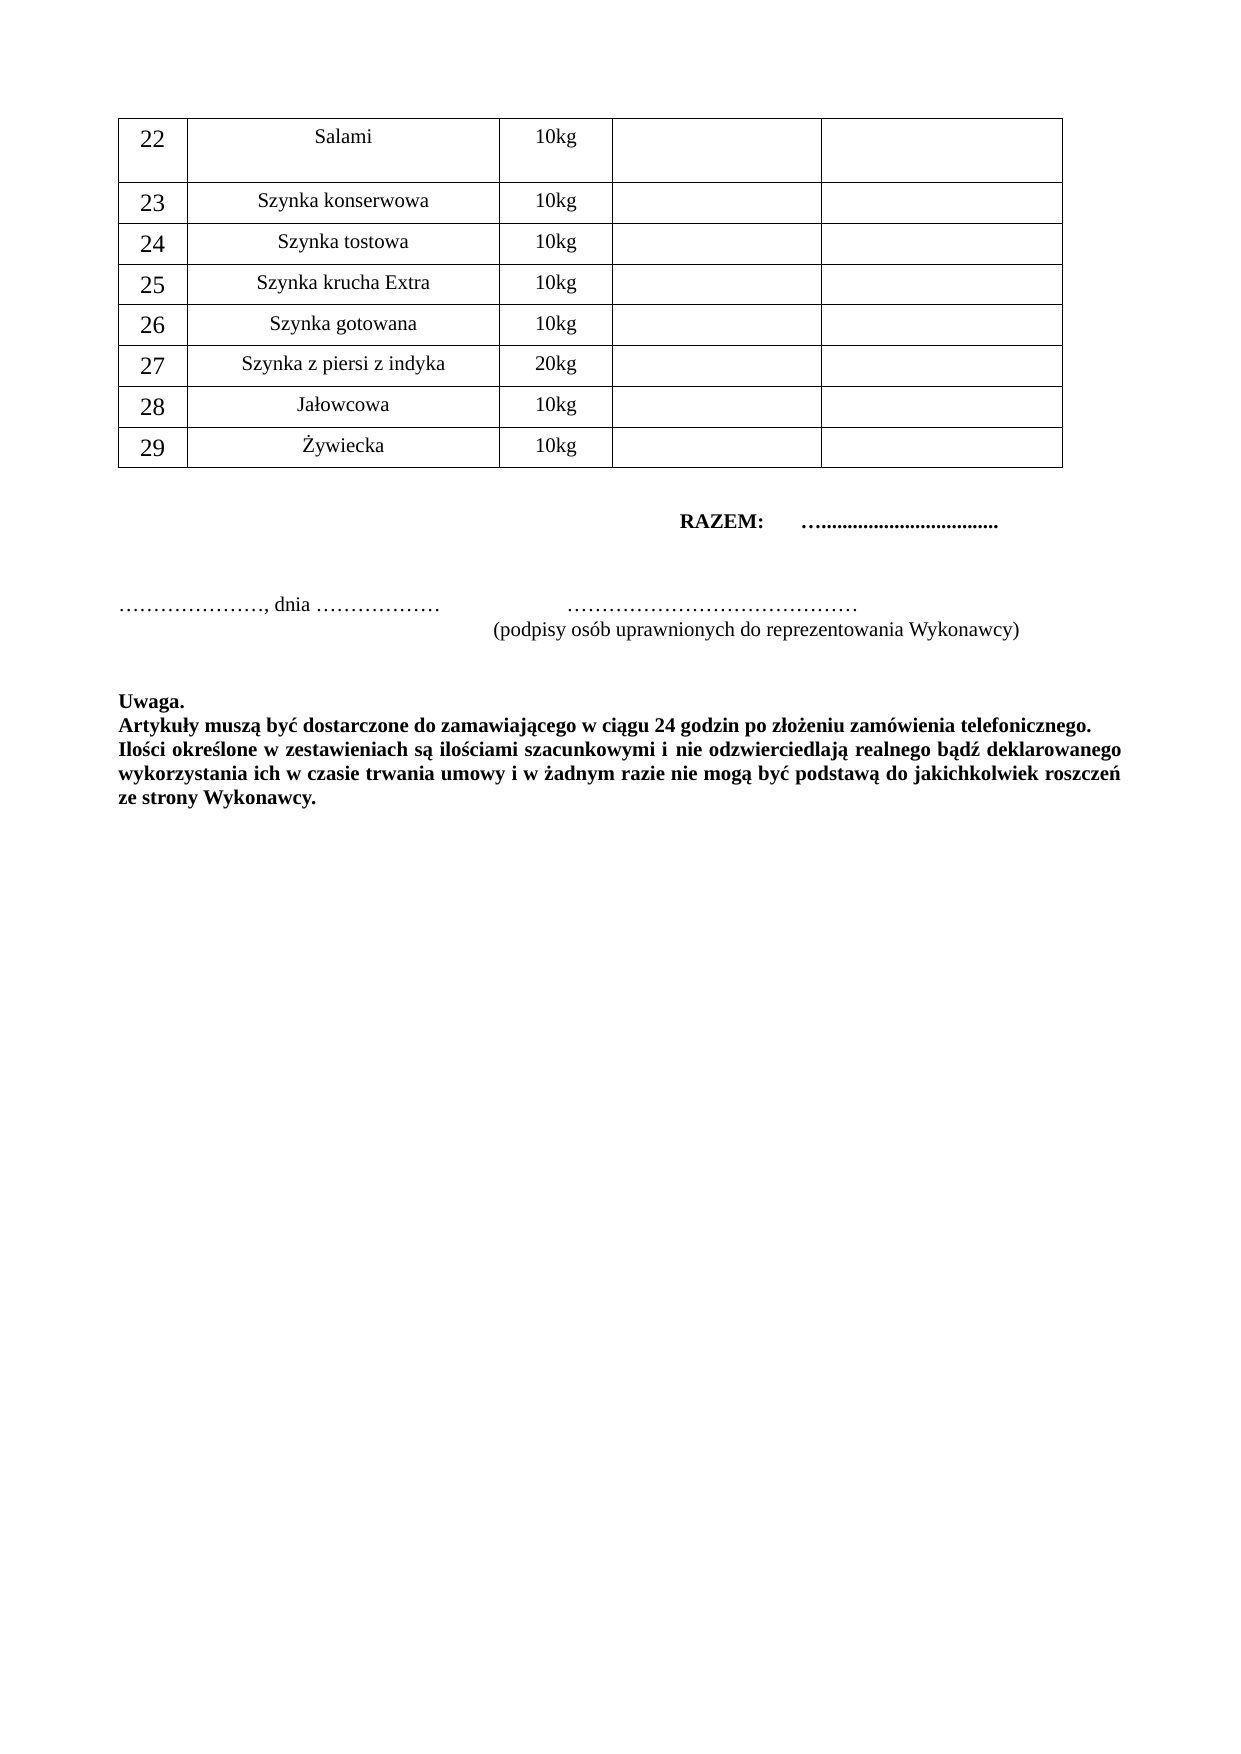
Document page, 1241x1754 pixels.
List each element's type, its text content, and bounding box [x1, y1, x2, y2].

table_cell [613, 387, 821, 427]
table_cell 10kg [500, 265, 612, 304]
text (podpisy osób uprawnionych do reprezentowania Wykonawcy) [118, 616, 1122, 641]
table_cell 10kg [500, 428, 612, 467]
table_cell Szynka krucha Extra [188, 265, 499, 304]
table_cell [822, 119, 1062, 182]
table_cell [613, 119, 821, 182]
table_cell 27 [119, 346, 187, 386]
text RAZEM: ….................................. [118, 501, 1122, 535]
table_cell Szynka konserwowa [188, 183, 499, 223]
table_cell 10kg [500, 387, 612, 427]
table_cell Żywiecka [188, 428, 499, 467]
table_cell [613, 346, 821, 386]
text Uwaga. [118, 689, 1122, 713]
table_cell 20kg [500, 346, 612, 386]
table_cell [613, 224, 821, 264]
table_cell 29 [119, 428, 187, 467]
table_cell [822, 265, 1062, 304]
table_cell 10kg [500, 119, 612, 182]
table_cell 24 [119, 224, 187, 264]
table_cell [822, 346, 1062, 386]
table_cell [613, 183, 821, 223]
table_cell Salami [188, 119, 499, 182]
table_cell [822, 183, 1062, 223]
table_cell [613, 265, 821, 304]
table_cell [822, 224, 1062, 264]
table_cell 22 [119, 119, 187, 182]
text …………………, dnia ……………… …………………………………… [118, 592, 1122, 616]
table_cell [822, 428, 1062, 467]
table_cell Szynka gotowana [188, 305, 499, 345]
table_cell [822, 387, 1062, 427]
table_cell 28 [119, 387, 187, 427]
table_cell Jałowcowa [188, 387, 499, 427]
table_cell Szynka z piersi z indyka [188, 346, 499, 386]
table_cell [613, 305, 821, 345]
text Ilości określone w zestawieniach są ilościami szacunkowymi i nie odzwierciedlają realnego bądź deklarowanego wykorzystania ich w czasie trwania umowy i w żadnym razie nie mogą być podstawą do jakichkolwiek roszczeń ze strony Wykonawcy. [118, 737, 1122, 809]
table_cell 26 [119, 305, 187, 345]
table_cell 25 [119, 265, 187, 304]
table_cell 23 [119, 183, 187, 223]
table_cell 10kg [500, 183, 612, 223]
text Artykuły muszą być dostarczone do zamawiającego w ciągu 24 godzin po złożeniu zamówienia telefonicznego. [118, 713, 1122, 737]
table_cell 10kg [500, 305, 612, 345]
table_cell 10kg [500, 224, 612, 264]
table_cell [822, 305, 1062, 345]
table_cell [613, 428, 821, 467]
table_cell Szynka tostowa [188, 224, 499, 264]
